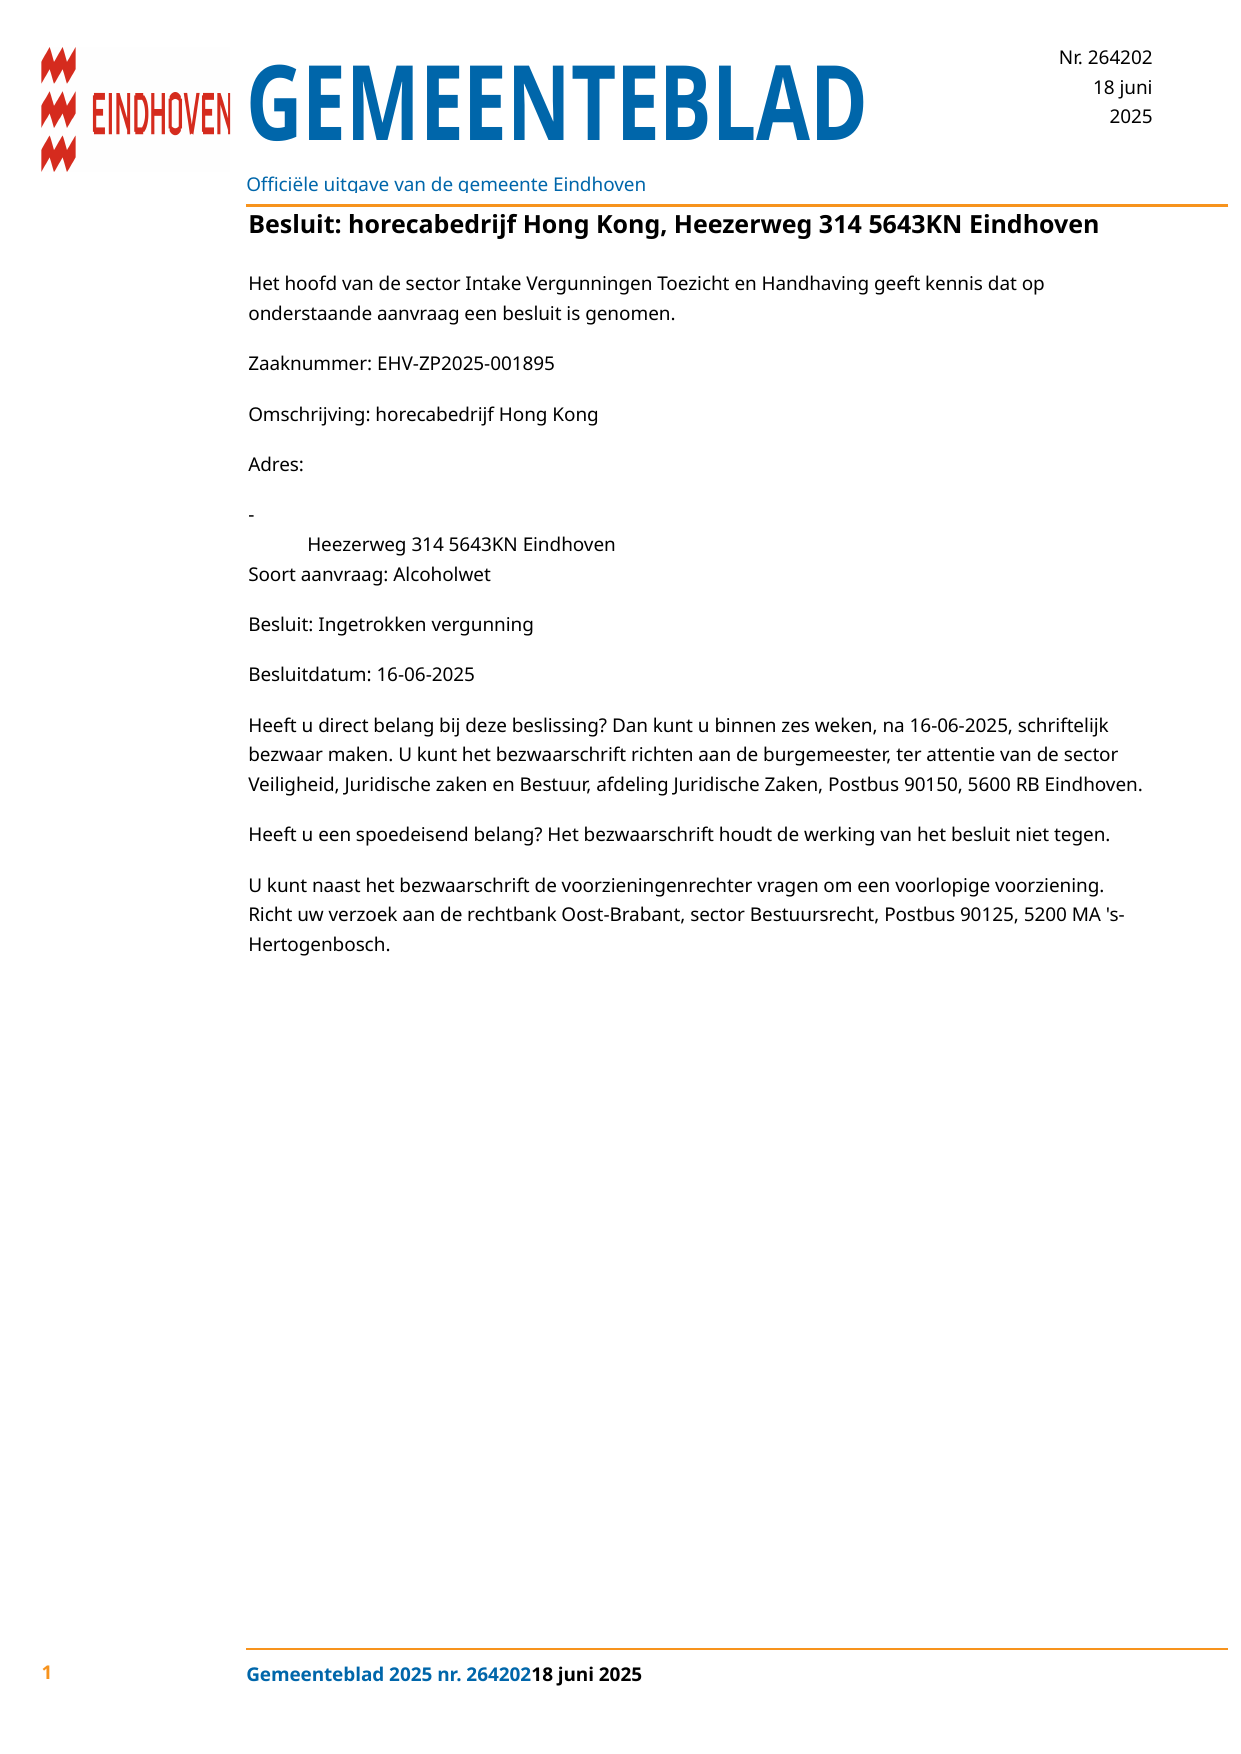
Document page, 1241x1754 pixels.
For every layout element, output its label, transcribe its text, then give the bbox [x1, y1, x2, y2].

text Heeft u een spoedeisend belang? Het bezwaarschrift houdt de werking van het besluit niet tegen. [248, 822, 1152, 847]
text Soort aanvraag: Alcoholwet [248, 561, 1152, 586]
text Zaaknummer: EHV-ZP2025-001895 [248, 350, 1152, 376]
list Heezerweg 314 5643KN Eindhoven [248, 531, 1152, 557]
text U kunt naast het bezwaarschrift de voorzieningenrechter vragen om een voorlopige voorziening. Richt uw verzoek aan de rechtbank Oost-Brabant, sector Bestuursrecht, Postbus 90125, 5200 MA 's-Hertogenbosch. [248, 872, 1152, 957]
text Besluit: Ingetrokken vergunning [248, 611, 1152, 637]
text Omschrijving: horecabedrijf Hong Kong [248, 401, 1152, 426]
picture [41, 47, 231, 172]
text Het hoofd van de sector Intake Vergunningen Toezicht en Handhaving geeft kennis dat op onderstaande aanvraag een besluit is genomen. [248, 270, 1152, 326]
text Besluitdatum: 16-06-2025 [248, 662, 1152, 687]
text Adres: [248, 451, 1152, 477]
text Besluit: horecabedrijf Hong Kong, Heezerweg 314 5643KN Eindhoven [248, 207, 1152, 241]
text Heeft u direct belang bij deze beslissing? Dan kunt u binnen zes weken, na 16-06-2025, schriftelijk bezwaar maken. U kunt het bezwaarschrift richten aan de burgemeester, ter attentie van de sector Veiligheid, Juridische zaken en Bestuur, afdeling Juridische Zaken, Postbus 90150, 5600 RB Eindhoven. [248, 712, 1152, 797]
